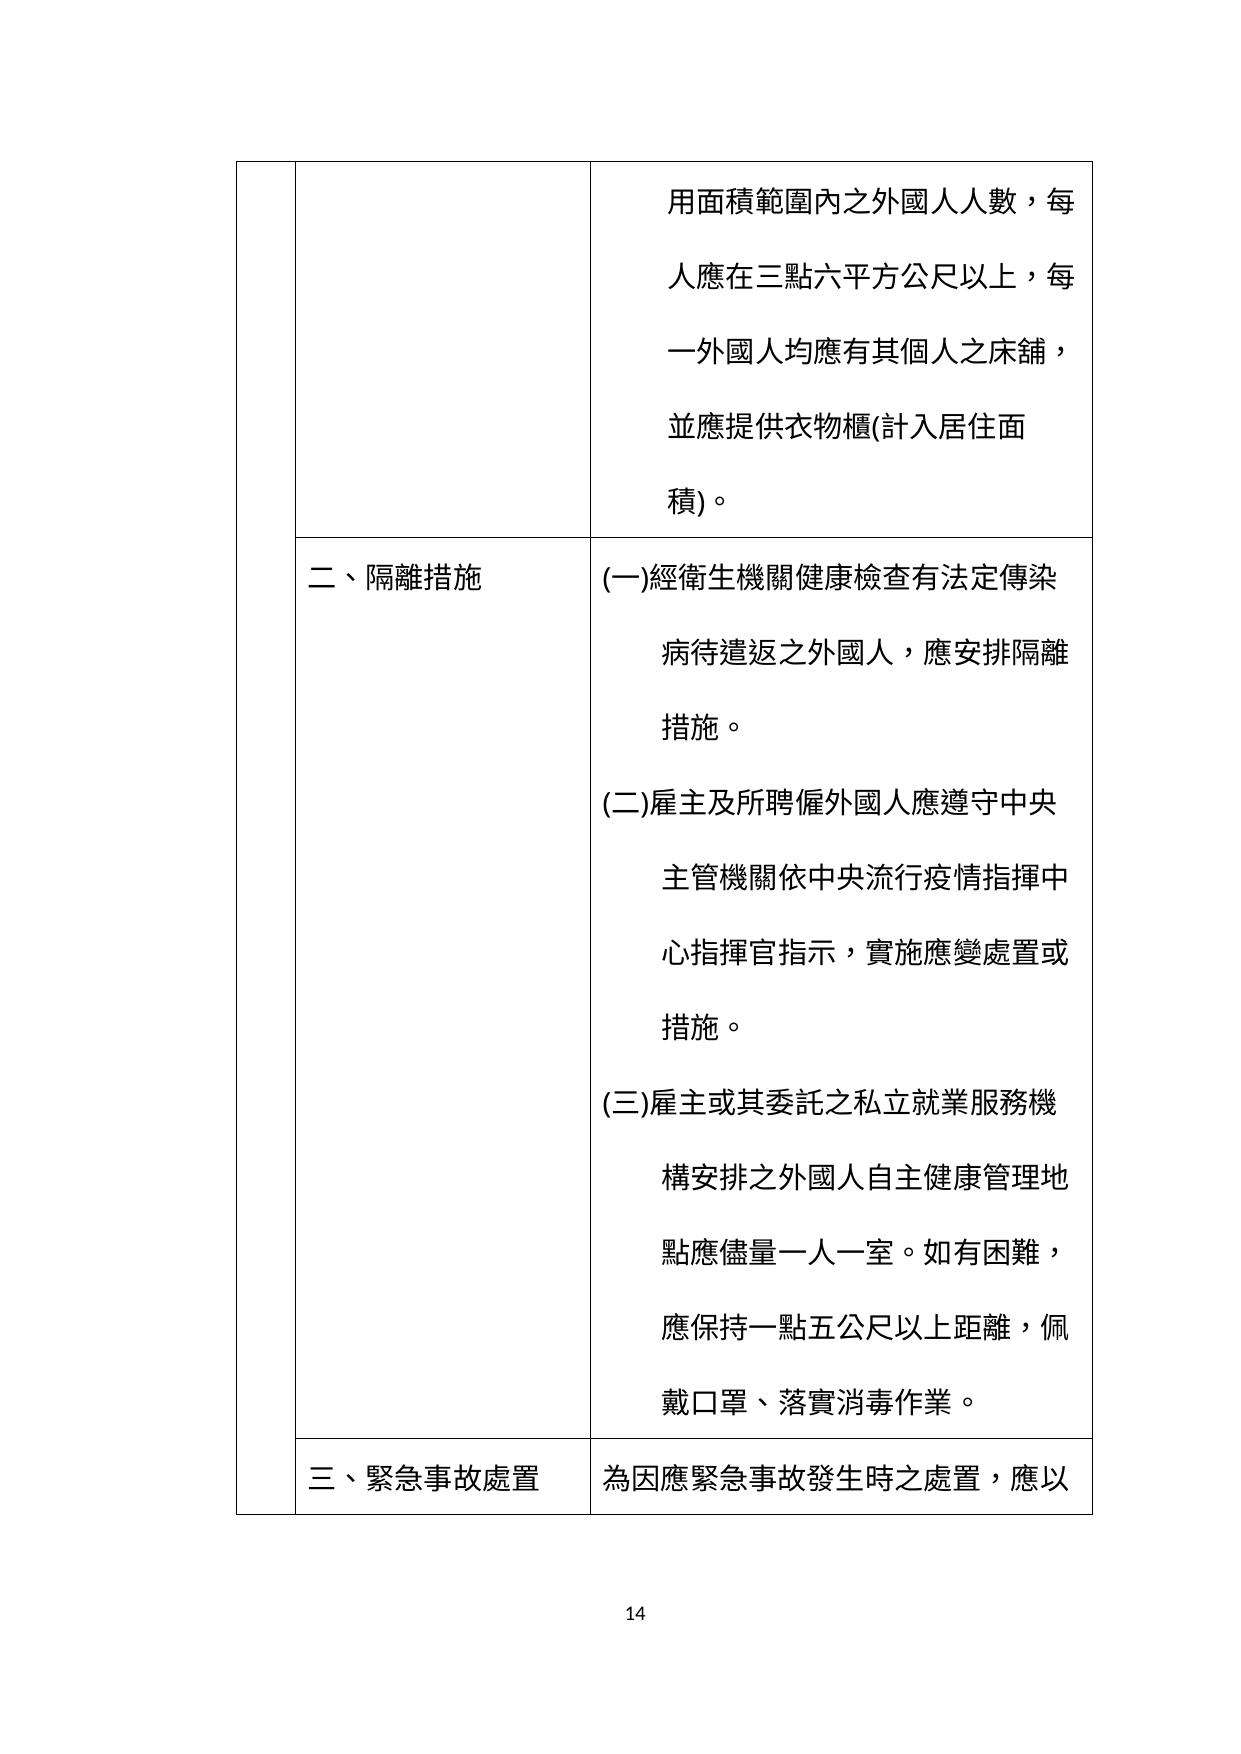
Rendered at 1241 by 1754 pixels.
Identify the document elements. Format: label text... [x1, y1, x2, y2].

table_cell [237, 162, 295, 1514]
table_cell 二、隔離措施 [296, 538, 590, 1438]
table_cell 為因應緊急事故發生時之處置，應以 [591, 1439, 1092, 1514]
table_cell [296, 162, 590, 537]
table_cell (一)經衛生機關健康檢查有法定傳染病待遣返之外國人，應安排隔離措施。 (二)雇主及所聘僱外國人應遵守中央主管機關依中央流行疫情指揮中心指揮官指示，實施應變處置或措施。 (三)雇主或其委託之私立就業服務機構安排之外國人自主健康管理地點應儘量一人一室。如有困難，應保持一點五公尺以上距離，佩戴口罩、落實消毒作業。 [591, 538, 1092, 1438]
table_cell 三、緊急事故處置 [296, 1439, 590, 1514]
table_cell 用面積範圍內之外國人人數，每人應在三點六平方公尺以上，每一外國人均應有其個人之床舖，並應提供衣物櫃(計入居住面積)。 [591, 162, 1092, 537]
